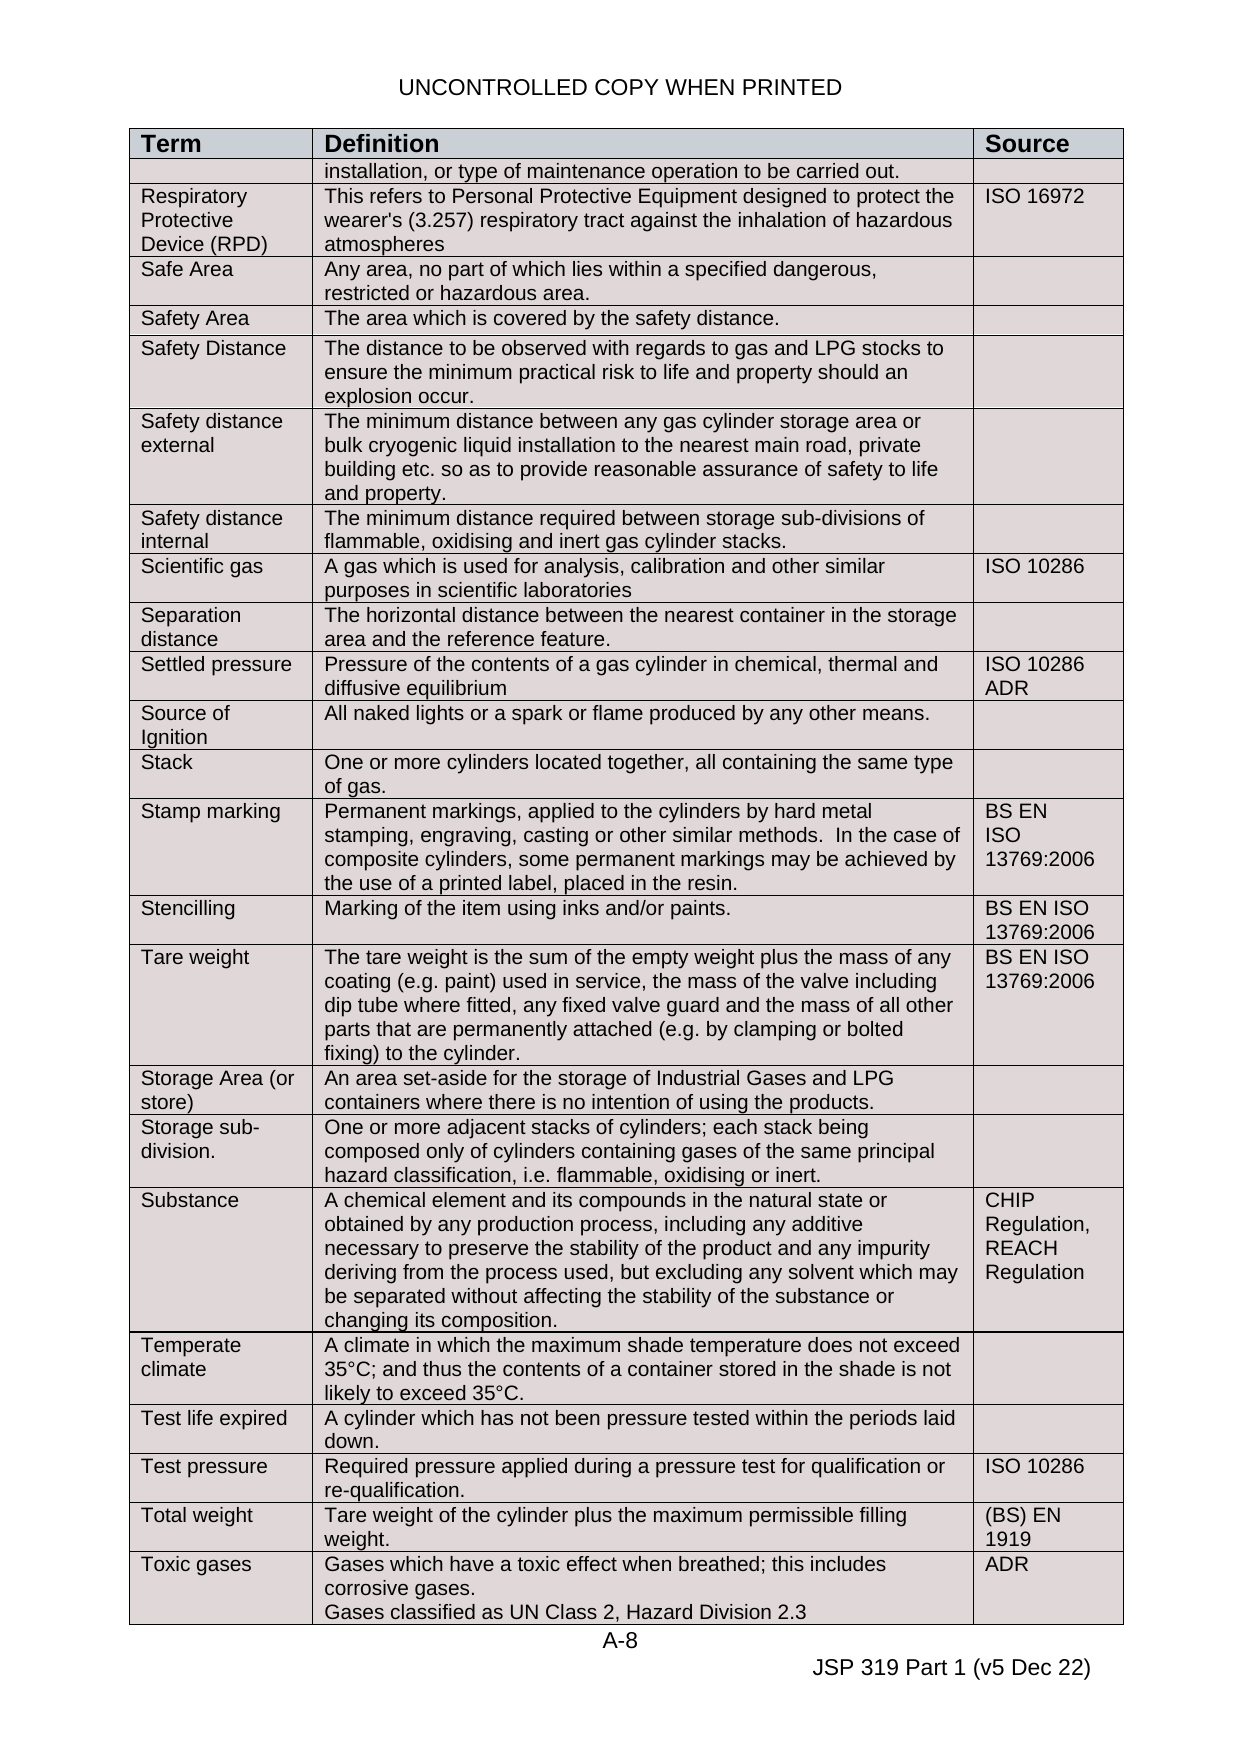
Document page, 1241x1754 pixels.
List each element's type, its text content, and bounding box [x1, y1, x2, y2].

table_cell Test pressure [130, 1454, 312, 1502]
table_header Source [974, 129, 1123, 158]
table_cell CHIP Regulation, REACH Regulation [974, 1188, 1123, 1331]
table_cell [974, 1333, 1123, 1404]
table_cell ADR [974, 1552, 1123, 1624]
table_cell The minimum distance required between storage sub-divisions of flammable, oxidising and inert gas cylinder stacks. [313, 505, 973, 553]
table_cell Stamp marking [130, 799, 312, 895]
table_cell Required pressure applied during a pressure test for qualification or re-qualification. [313, 1454, 973, 1502]
table_cell BS EN ISO 13769:2006 [974, 945, 1123, 1065]
table_header Definition [313, 129, 973, 158]
table_cell Pressure of the contents of a gas cylinder in chemical, thermal and diffusive equilibrium [313, 652, 973, 700]
table_cell Stencilling [130, 896, 312, 944]
table_cell Gases which have a toxic effect when breathed; this includes corrosive gases. Gases classified as UN Class 2, Hazard Division 2.3 [313, 1552, 973, 1624]
table_cell Test life expired [130, 1405, 312, 1453]
table_cell Separation distance [130, 603, 312, 651]
table_cell Any area, no part of which lies within a specified dangerous, restricted or hazardous area. [313, 257, 973, 305]
table_cell [974, 159, 1123, 183]
table_cell ISO 10286 ADR [974, 652, 1123, 700]
table_cell The minimum distance between any gas cylinder storage area or bulk cryogenic liquid installation to the nearest main road, private building etc. so as to provide reasonable assurance of safety to life and property. [313, 409, 973, 504]
table_cell Storage Area (or store) [130, 1066, 312, 1114]
table_cell Source of Ignition [130, 701, 312, 749]
table_cell Safety Distance [130, 336, 312, 407]
table_cell [974, 1066, 1123, 1114]
table_cell ISO 16972 [974, 184, 1123, 256]
table_cell [974, 750, 1123, 798]
table_cell Stack [130, 750, 312, 798]
table_cell Tare weight [130, 945, 312, 1065]
table_cell (BS) EN 1919 [974, 1503, 1123, 1551]
table_cell [974, 257, 1123, 305]
table_cell [974, 409, 1123, 504]
table_cell An area set-aside for the storage of Industrial Gases and LPG containers where there is no intention of using the products. [313, 1066, 973, 1114]
table_cell Scientific gas [130, 554, 312, 602]
table_cell BS EN ISO 13769:2006 [974, 799, 1123, 895]
table_cell [974, 1405, 1123, 1453]
table_cell [974, 505, 1123, 553]
table_cell Marking of the item using inks and/or paints. [313, 896, 973, 944]
table_cell BS EN ISO 13769:2006 [974, 896, 1123, 944]
table_cell The area which is covered by the safety distance. [313, 306, 973, 334]
table_cell Respiratory Protective Device (RPD) [130, 184, 312, 256]
table_cell Settled pressure [130, 652, 312, 700]
table_cell [974, 306, 1123, 334]
table_cell Safety distance external [130, 409, 312, 504]
table_cell The tare weight is the sum of the empty weight plus the mass of any coating (e.g. paint) used in service, the mass of the valve including dip tube where fitted, any fixed valve guard and the mass of all other parts that are permanently attached (e.g. by clamping or bolted fixing) to the cylinder. [313, 945, 973, 1065]
table_cell Temperate climate [130, 1333, 312, 1404]
table_cell Substance [130, 1188, 312, 1331]
table_header Term [130, 129, 312, 158]
table_cell [974, 1115, 1123, 1187]
table_cell Safety distance internal [130, 505, 312, 553]
table_cell Permanent markings, applied to the cylinders by hard metal stamping, engraving, casting or other similar methods. In the case of composite cylinders, some permanent markings may be achieved by the use of a printed label, placed in the resin. [313, 799, 973, 895]
table_cell The distance to be observed with regards to gas and LPG stocks to ensure the minimum practical risk to life and property should an explosion occur. [313, 336, 973, 407]
table_cell This refers to Personal Protective Equipment designed to protect the wearer's (3.257) respiratory tract against the inhalation of hazardous atmospheres [313, 184, 973, 256]
table_cell [974, 603, 1123, 651]
table_cell A cylinder which has not been pressure tested within the periods laid down. [313, 1405, 973, 1453]
table_cell [130, 159, 312, 183]
table_cell All naked lights or a spark or flame produced by any other means. [313, 701, 973, 749]
table_cell One or more adjacent stacks of cylinders; each stack being composed only of cylinders containing gases of the same principal hazard classification, i.e. flammable, oxidising or inert. [313, 1115, 973, 1187]
table_cell The horizontal distance between the nearest container in the storage area and the reference feature. [313, 603, 973, 651]
table_cell ISO 10286 [974, 554, 1123, 602]
table_cell installation, or type of maintenance operation to be carried out. [313, 159, 973, 183]
table_cell A gas which is used for analysis, calibration and other similar purposes in scientific laboratories [313, 554, 973, 602]
table_cell A climate in which the maximum shade temperature does not exceed 35°C; and thus the contents of a container stored in the shade is not likely to exceed 35°C. [313, 1333, 973, 1404]
table_cell A chemical element and its compounds in the natural state or obtained by any production process, including any additive necessary to preserve the stability of the product and any impurity deriving from the process used, but excluding any solvent which may be separated without affecting the stability of the substance or changing its composition. [313, 1188, 973, 1331]
table_cell [974, 336, 1123, 407]
table_cell Safe Area [130, 257, 312, 305]
table_cell [974, 701, 1123, 749]
table_cell Safety Area [130, 306, 312, 334]
table_cell Toxic gases [130, 1552, 312, 1624]
table_cell Tare weight of the cylinder plus the maximum permissible filling weight. [313, 1503, 973, 1551]
table_cell ISO 10286 [974, 1454, 1123, 1502]
table_cell One or more cylinders located together, all containing the same type of gas. [313, 750, 973, 798]
table_cell Storage sub-division. [130, 1115, 312, 1187]
table_cell Total weight [130, 1503, 312, 1551]
